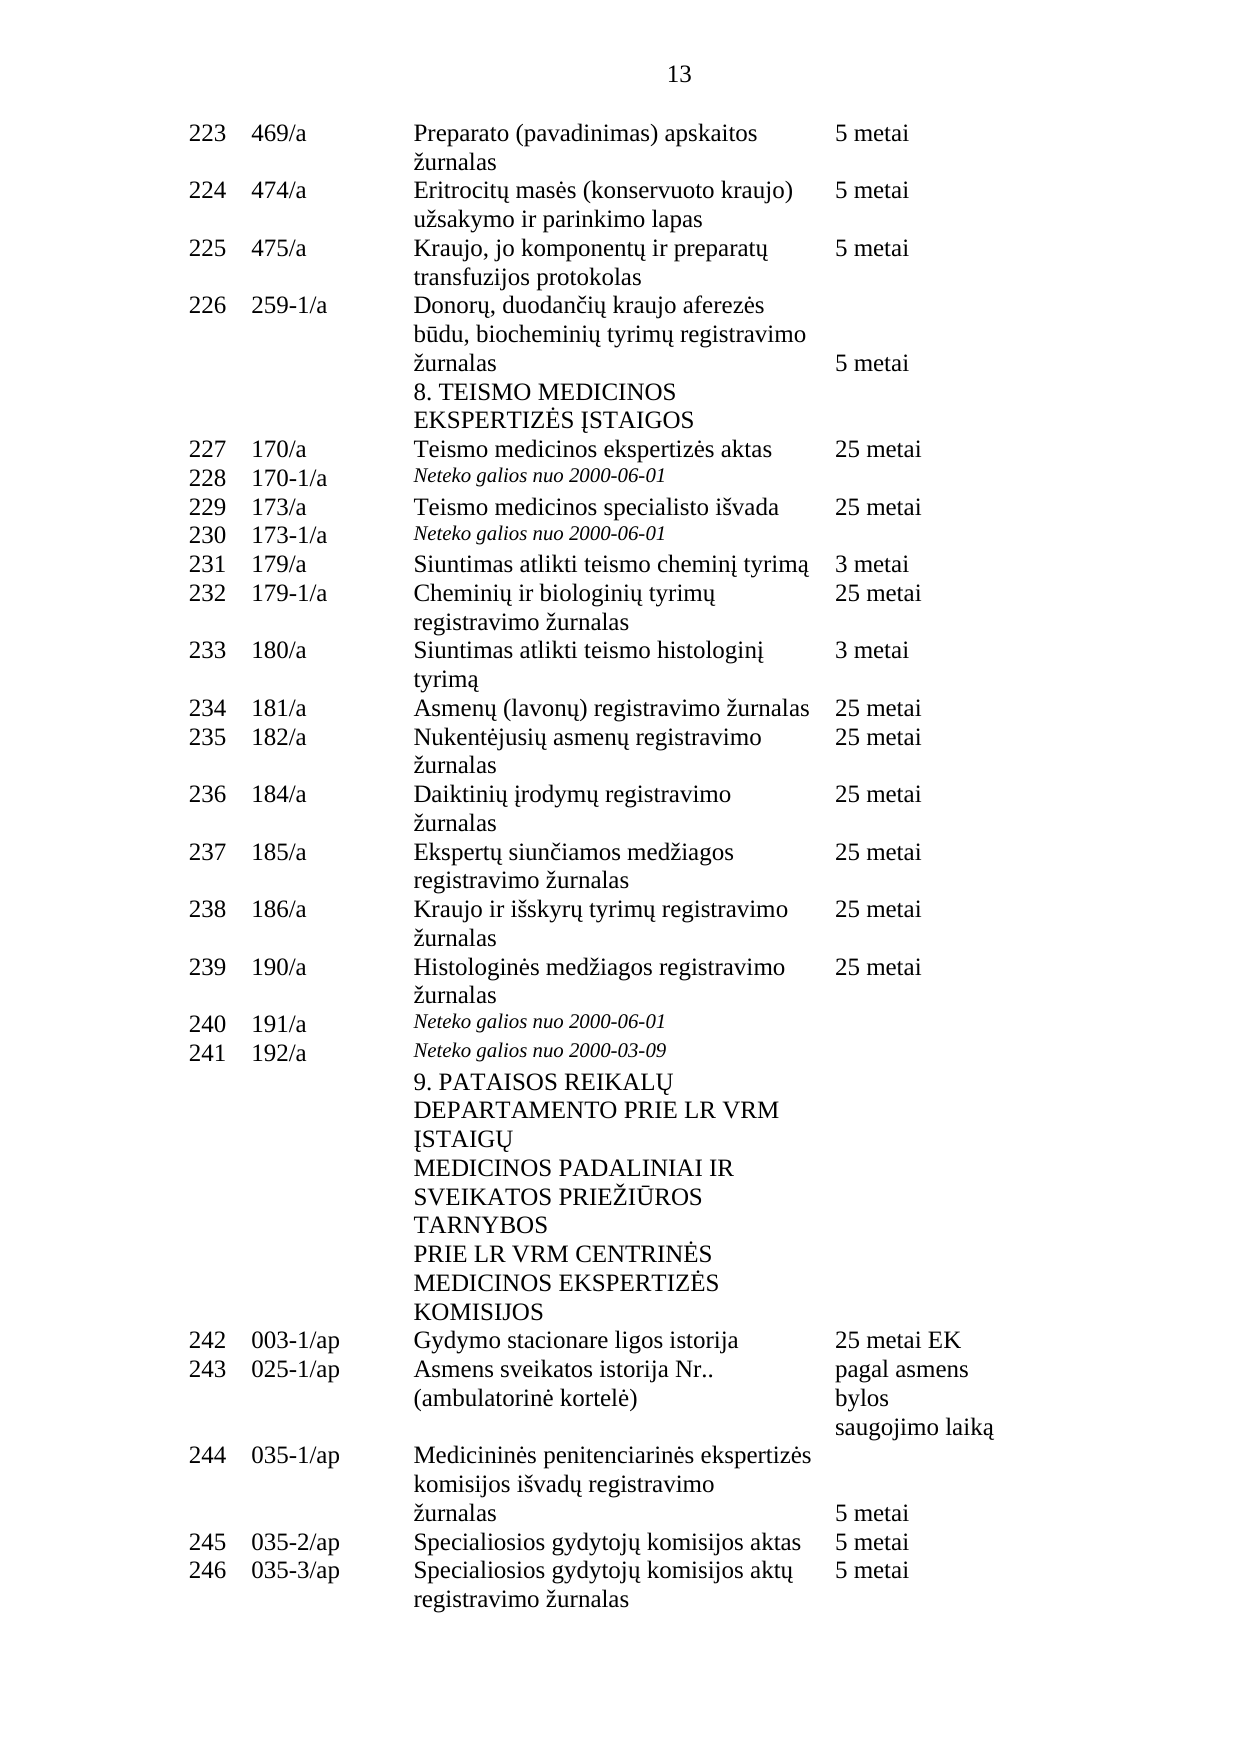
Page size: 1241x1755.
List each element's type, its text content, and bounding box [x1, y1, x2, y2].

table_cell [240, 377, 402, 434]
table_cell 228 [177, 463, 240, 492]
table_cell 25 metai [824, 492, 1031, 521]
table_cell Nukentėjusių asmenų registravimo žurnalas [402, 722, 823, 779]
table_cell Siuntimas atlikti teismo histologinį tyrimą [402, 636, 823, 693]
table_cell 3 metai [824, 636, 1031, 693]
table_cell [1031, 1067, 1176, 1153]
table_cell 035-1/ap [240, 1441, 402, 1498]
table_cell [1176, 233, 1181, 291]
table_cell 25 metai EK [824, 1326, 1031, 1354]
table_cell 246 [177, 1556, 240, 1613]
table_cell Specialiosios gydytojų komisijos aktų registravimo žurnalas [402, 1556, 823, 1613]
table_cell [1031, 377, 1176, 434]
table_cell Asmens sveikatos istorija Nr..(ambulatorinė kortelė) [402, 1354, 823, 1412]
table_cell 25 metai [824, 894, 1031, 952]
table_cell 243 [177, 1354, 240, 1412]
table_cell Preparato (pavadinimas) apskaitos žurnalas [402, 118, 823, 176]
table_cell [402, 1412, 823, 1441]
table_cell pagal asmens bylos [824, 1354, 1031, 1412]
table_cell 469/a [240, 118, 402, 176]
table_cell [1031, 1239, 1176, 1326]
table_cell 233 [177, 636, 240, 693]
table_cell [1031, 118, 1176, 176]
table_cell 238 [177, 894, 240, 952]
table_cell žurnalas [402, 348, 823, 377]
table_cell 181/a [240, 693, 402, 722]
table_cell 185/a [240, 837, 402, 894]
table_cell 231 [177, 549, 240, 578]
table_cell [1031, 291, 1176, 348]
table_cell [1031, 1412, 1176, 1441]
table_cell [1031, 463, 1176, 492]
table_cell Histologinės medžiagos registravimo žurnalas [402, 952, 823, 1009]
table_cell 8. TEISMO MEDICINOS EKSPERTIZĖS ĮSTAIGOS [402, 377, 823, 434]
table_cell [1176, 1009, 1181, 1038]
table_cell 236 [177, 779, 240, 837]
table_cell [824, 1067, 1031, 1153]
table_cell [177, 377, 240, 434]
table_cell 225 [177, 233, 240, 291]
table_cell [1176, 1498, 1181, 1527]
table_cell 5 metai [824, 176, 1031, 233]
table_cell [1031, 578, 1176, 636]
table_cell Cheminių ir biologinių tyrimų registravimo žurnalas [402, 578, 823, 636]
table_cell [1031, 1009, 1176, 1038]
table_cell [177, 1498, 240, 1527]
table_cell [1176, 348, 1181, 377]
table_cell [1176, 1441, 1181, 1498]
table_cell [1176, 463, 1181, 492]
table_cell [1031, 779, 1176, 837]
table_cell 25 metai [824, 779, 1031, 837]
table_cell 226 [177, 291, 240, 348]
table_cell 9. PATAISOS REIKALŲ DEPARTAMENTO PRIE LR VRM ĮSTAIGŲ [402, 1067, 823, 1153]
table_cell 474/a [240, 176, 402, 233]
table_cell Teismo medicinos ekspertizės aktas [402, 434, 823, 463]
table_cell [1176, 118, 1181, 176]
table_cell 3 metai [824, 549, 1031, 578]
table_cell 241 [177, 1038, 240, 1067]
table_cell [1031, 549, 1176, 578]
table_cell 232 [177, 578, 240, 636]
table_cell [824, 1239, 1031, 1326]
table_cell 235 [177, 722, 240, 779]
table_cell 190/a [240, 952, 402, 1009]
table_cell Daiktinių įrodymų registravimo žurnalas [402, 779, 823, 837]
table_cell [1031, 348, 1176, 377]
table_cell [1031, 837, 1176, 894]
table_cell 244 [177, 1441, 240, 1498]
table_cell 025-1/ap [240, 1354, 402, 1412]
table_cell [240, 1412, 402, 1441]
table_cell 242 [177, 1326, 240, 1354]
table_cell [1176, 549, 1181, 578]
table_cell [824, 463, 1031, 492]
table_cell 475/a [240, 233, 402, 291]
table_cell 170-1/a [240, 463, 402, 492]
table_cell [1176, 837, 1181, 894]
table_cell [1031, 1326, 1176, 1354]
table_cell [1176, 1527, 1181, 1556]
table_cell 186/a [240, 894, 402, 952]
table_cell [1031, 176, 1176, 233]
table_cell 179-1/a [240, 578, 402, 636]
table_cell [1176, 1354, 1181, 1412]
table_cell [1031, 636, 1176, 693]
table_cell [1031, 722, 1176, 779]
table_cell [1031, 233, 1176, 291]
table_cell 25 metai [824, 952, 1031, 1009]
table_cell [1176, 636, 1181, 693]
table_cell 035-2/ap [240, 1527, 402, 1556]
table_cell [177, 1153, 240, 1239]
table_cell [1176, 894, 1181, 952]
table_cell 035-3/ap [240, 1556, 402, 1613]
table_cell Siuntimas atlikti teismo cheminį tyrimą [402, 549, 823, 578]
table_cell [1176, 1239, 1181, 1326]
table_cell [1031, 1527, 1176, 1556]
table_cell 25 metai [824, 722, 1031, 779]
table_cell [1176, 578, 1181, 636]
table_cell 003-1/ap [240, 1326, 402, 1354]
table_cell 223 [177, 118, 240, 176]
table_cell [1176, 377, 1181, 434]
table_cell [177, 1412, 240, 1441]
table_cell [1031, 1498, 1176, 1527]
table_cell [1176, 1556, 1181, 1613]
table_cell Medicininės penitenciarinės ekspertizės komisijos išvadų registravimo [402, 1441, 823, 1498]
table_cell [1176, 693, 1181, 722]
table_cell [1031, 1556, 1176, 1613]
table_cell Teismo medicinos specialisto išvada [402, 492, 823, 521]
table_cell [824, 1153, 1031, 1239]
table_cell Specialiosios gydytojų komisijos aktas [402, 1527, 823, 1556]
table_cell Ekspertų siunčiamos medžiagos registravimo žurnalas [402, 837, 823, 894]
table_cell Eritrocitų masės (konservuoto kraujo) užsakymo ir parinkimo lapas [402, 176, 823, 233]
table_cell Neteko galios nuo 2000-06-01 [402, 521, 823, 549]
table_cell 25 metai [824, 434, 1031, 463]
table_cell 237 [177, 837, 240, 894]
table_cell Kraujo, jo komponentų ir preparatų transfuzijos protokolas [402, 233, 823, 291]
table_cell 25 metai [824, 837, 1031, 894]
table_cell [240, 1153, 402, 1239]
table_cell 5 metai [824, 1527, 1031, 1556]
table_cell 180/a [240, 636, 402, 693]
table_cell [240, 1239, 402, 1326]
table_cell [824, 1441, 1031, 1498]
table_cell 184/a [240, 779, 402, 837]
table_cell [824, 1038, 1031, 1067]
table_cell 25 metai [824, 693, 1031, 722]
table_cell 192/a [240, 1038, 402, 1067]
table_cell Kraujo ir išskyrų tyrimų registravimo žurnalas [402, 894, 823, 952]
table_cell [1176, 1326, 1181, 1354]
table_cell [1031, 894, 1176, 952]
table_cell [1176, 1067, 1181, 1153]
table_cell žurnalas [402, 1498, 823, 1527]
table_cell [1176, 176, 1181, 233]
table_cell [240, 1498, 402, 1527]
table_cell [177, 1239, 240, 1326]
table_cell 170/a [240, 434, 402, 463]
table_cell [1176, 521, 1181, 549]
table_cell PRIE LR VRM CENTRINĖS MEDICINOS EKSPERTIZĖS KOMISIJOS [402, 1239, 823, 1326]
table_cell 5 metai [824, 118, 1031, 176]
table_cell [1031, 1038, 1176, 1067]
table_cell [824, 1009, 1031, 1038]
table_cell 245 [177, 1527, 240, 1556]
table_cell [1176, 291, 1181, 348]
table_cell 5 metai [824, 1556, 1031, 1613]
table_cell [240, 348, 402, 377]
table_cell [177, 348, 240, 377]
table_cell [1031, 434, 1176, 463]
table_cell Asmenų (lavonų) registravimo žurnalas [402, 693, 823, 722]
table_cell [824, 291, 1031, 348]
table_cell 240 [177, 1009, 240, 1038]
table_cell [1176, 779, 1181, 837]
table_cell Gydymo stacionare ligos istorija [402, 1326, 823, 1354]
table_cell [1176, 722, 1181, 779]
table_cell 259-1/a [240, 291, 402, 348]
table_cell [240, 1067, 402, 1153]
table_cell 230 [177, 521, 240, 549]
table_cell [824, 521, 1031, 549]
table_cell [1031, 1441, 1176, 1498]
table_cell 179/a [240, 549, 402, 578]
table_cell 227 [177, 434, 240, 463]
table_cell [824, 377, 1031, 434]
table_cell 5 metai [824, 1498, 1031, 1527]
table_cell Neteko galios nuo 2000-03-09 [402, 1038, 823, 1067]
table_cell Neteko galios nuo 2000-06-01 [402, 463, 823, 492]
table_cell 224 [177, 176, 240, 233]
table_cell [1031, 693, 1176, 722]
table_cell Donorų, duodančių kraujo aferezės būdu, biocheminių tyrimų registravimo [402, 291, 823, 348]
table_cell [1031, 492, 1176, 521]
table_cell 234 [177, 693, 240, 722]
table_cell [1176, 1038, 1181, 1067]
table_cell 5 metai [824, 233, 1031, 291]
table_cell [1176, 1153, 1181, 1239]
table_cell 191/a [240, 1009, 402, 1038]
table_cell 5 metai [824, 348, 1031, 377]
table_cell 173/a [240, 492, 402, 521]
table_cell 182/a [240, 722, 402, 779]
table_cell 229 [177, 492, 240, 521]
table_cell MEDICINOS PADALINIAI IR SVEIKATOS PRIEŽIŪROS TARNYBOS [402, 1153, 823, 1239]
table_cell saugojimo laiką [824, 1412, 1031, 1441]
table_cell 239 [177, 952, 240, 1009]
table_cell [1176, 1412, 1181, 1441]
table_cell [1176, 434, 1181, 463]
table_cell [1031, 1153, 1176, 1239]
table_cell [1031, 521, 1176, 549]
table_cell 173-1/a [240, 521, 402, 549]
table_cell 25 metai [824, 578, 1031, 636]
table_cell [1176, 492, 1181, 521]
table_cell [1176, 952, 1181, 1009]
table_cell Neteko galios nuo 2000-06-01 [402, 1009, 823, 1038]
table_cell [177, 1067, 240, 1153]
table_cell [1031, 952, 1176, 1009]
table_cell [1031, 1354, 1176, 1412]
